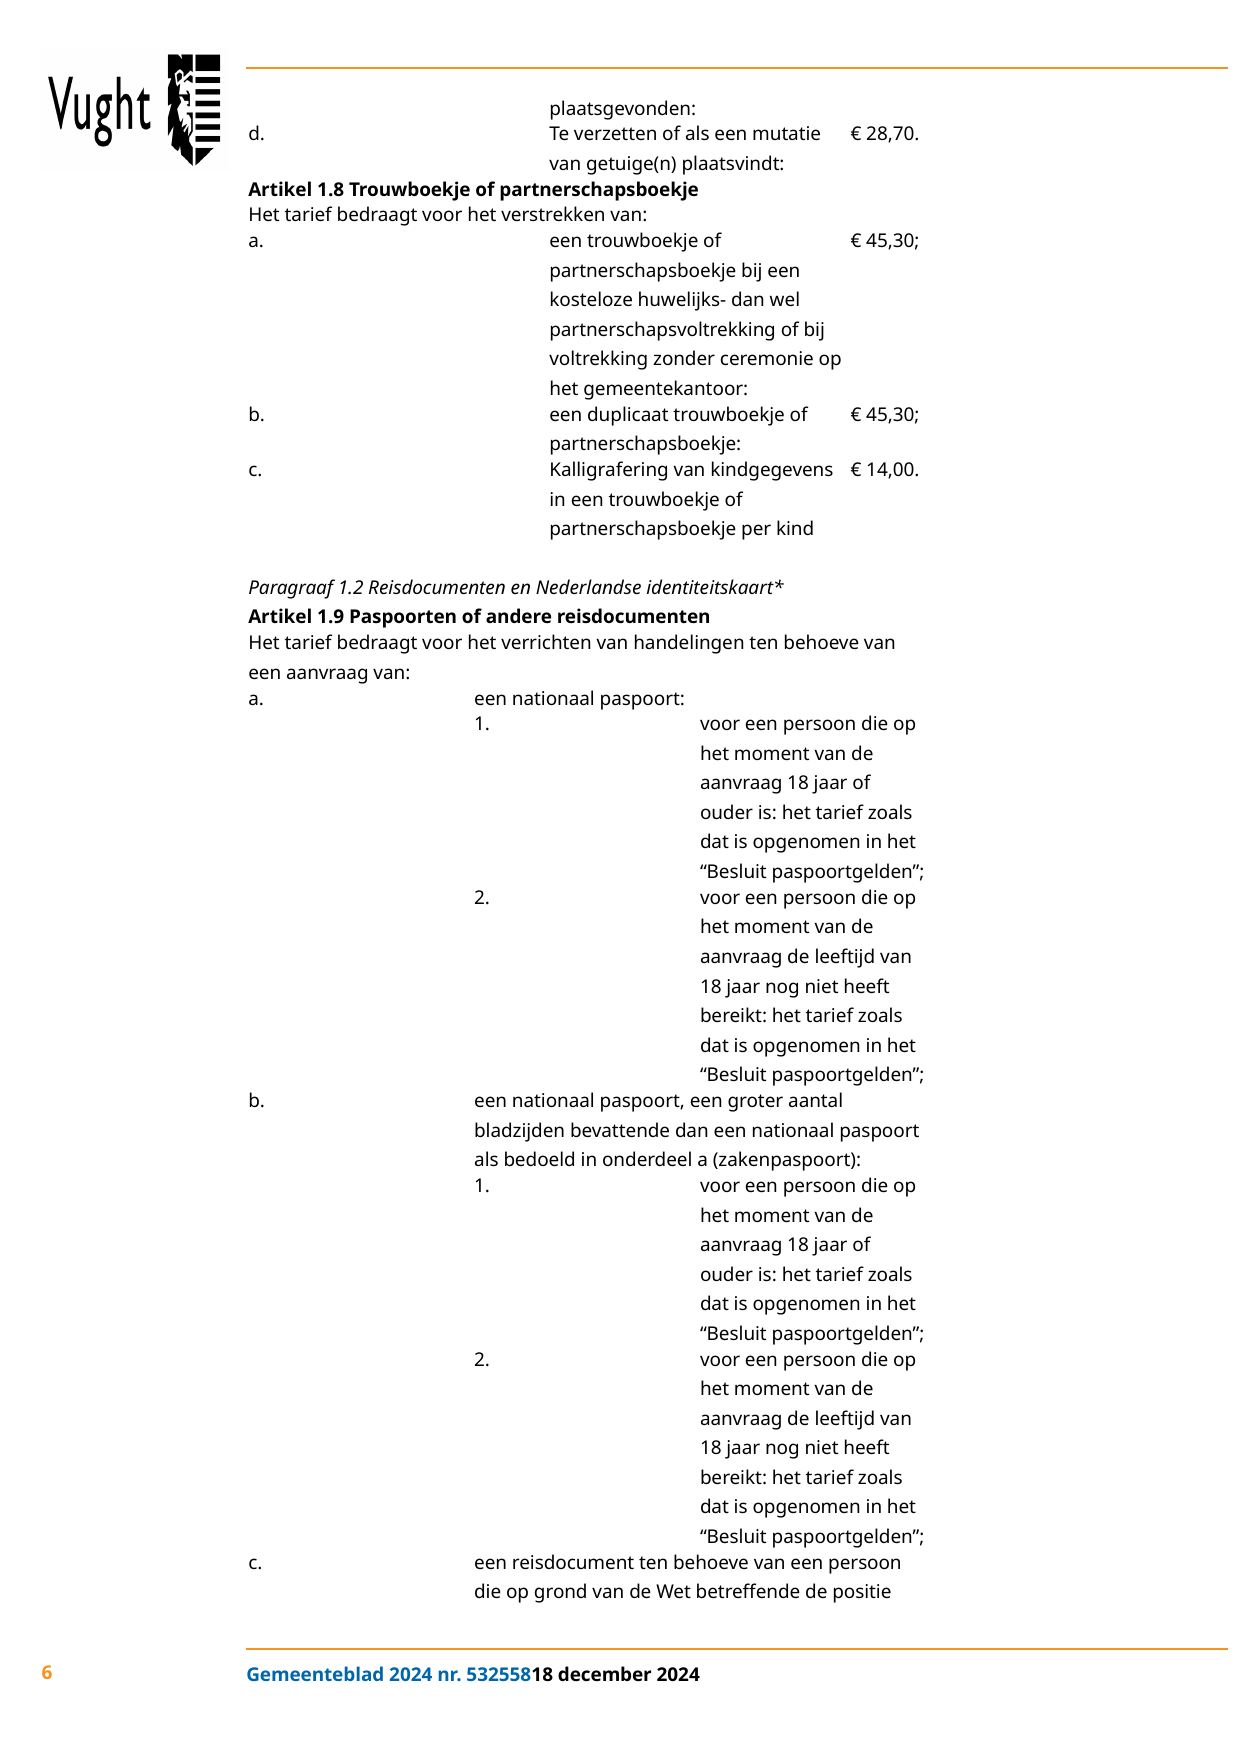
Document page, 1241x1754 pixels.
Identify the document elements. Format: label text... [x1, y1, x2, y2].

table_cell 1. [474, 1172, 700, 1346]
table_cell een nationaal paspoort: [474, 685, 926, 710]
table_cell c. [248, 1549, 474, 1604]
table_cell voor een persoon die op het moment van de aanvraag de leeftijd van 18 jaar nog niet heeft bereikt: het tarief zoals dat is opgenomen in het “Besluit paspoortgelden”; [700, 1346, 926, 1549]
table_cell b. [248, 401, 549, 456]
table_cell [850, 176, 1152, 202]
table_cell [248, 95, 549, 121]
table_cell [926, 1549, 1152, 1604]
table_cell een trouwboekje of partnerschapsboekje bij een kosteloze huwelijks- dan wel partnerschapsvoltrekking of bij voltrekking zonder ceremonie op het gemeentekantoor: [549, 227, 850, 401]
table_cell [926, 710, 1152, 884]
picture [41, 47, 231, 172]
table_cell Het tarief bedraagt voor het verstrekken van: [248, 202, 850, 227]
table_cell [926, 1346, 1152, 1549]
table_cell Kalligrafering van kindgegevens in een trouwboekje of partnerschapsboekje per kind [549, 456, 850, 541]
table_cell [926, 1172, 1152, 1346]
table_header [926, 604, 1152, 629]
table_cell [926, 1087, 1152, 1172]
table_cell plaatsgevonden: [549, 95, 850, 121]
table_cell [926, 884, 1152, 1087]
table_cell [850, 95, 1152, 121]
table_cell € 45,30; [850, 227, 1152, 401]
table_cell Artikel 1.8 Trouwboekje of partnerschapsboekje [248, 176, 850, 202]
table_cell [248, 1346, 474, 1549]
table_cell € 45,30; [850, 401, 1152, 456]
table_cell [926, 629, 1152, 685]
table_cell 2. [474, 884, 700, 1087]
table_cell 2. [474, 1346, 700, 1549]
table_cell € 14,00. [850, 456, 1152, 541]
table_cell b. [248, 1087, 474, 1172]
table_cell 1. [474, 710, 700, 884]
text Paragraaf 1.2 Reisdocumenten en Nederlandse identiteitskaart* [248, 574, 1152, 600]
table_cell Te verzetten of als een mutatie van getuige(n) plaatsvindt: [549, 121, 850, 176]
table_cell voor een persoon die op het moment van de aanvraag 18 jaar of ouder is: het tarief zoals dat is opgenomen in het “Besluit paspoortgelden”; [700, 710, 926, 884]
table_cell voor een persoon die op het moment van de aanvraag de leeftijd van 18 jaar nog niet heeft bereikt: het tarief zoals dat is opgenomen in het “Besluit paspoortgelden”; [700, 884, 926, 1087]
table_cell [926, 685, 1152, 710]
table_cell een duplicaat trouwboekje of partnerschapsboekje: [549, 401, 850, 456]
table_cell een nationaal paspoort, een groter aantal bladzijden bevattende dan een nationaal paspoort als bedoeld in onderdeel a (zakenpaspoort): [474, 1087, 926, 1172]
table_cell a. [248, 227, 549, 401]
table_cell a. [248, 685, 474, 710]
table_cell Het tarief bedraagt voor het verrichten van handelingen ten behoeve van een aanvraag van: [248, 629, 926, 685]
table_cell [248, 710, 474, 884]
table_cell € 28,70. [850, 121, 1152, 176]
table_cell [248, 1172, 474, 1346]
table_header Artikel 1.9 Paspoorten of andere reisdocumenten [248, 604, 926, 629]
table_cell voor een persoon die op het moment van de aanvraag 18 jaar of ouder is: het tarief zoals dat is opgenomen in het “Besluit paspoortgelden”; [700, 1172, 926, 1346]
table_cell d. [248, 121, 549, 176]
table_cell c. [248, 456, 549, 541]
table_cell [248, 884, 474, 1087]
table_cell een reisdocument ten behoeve van een persoon die op grond van de Wet betreffende de positie [474, 1549, 926, 1604]
table_cell [850, 202, 1152, 227]
